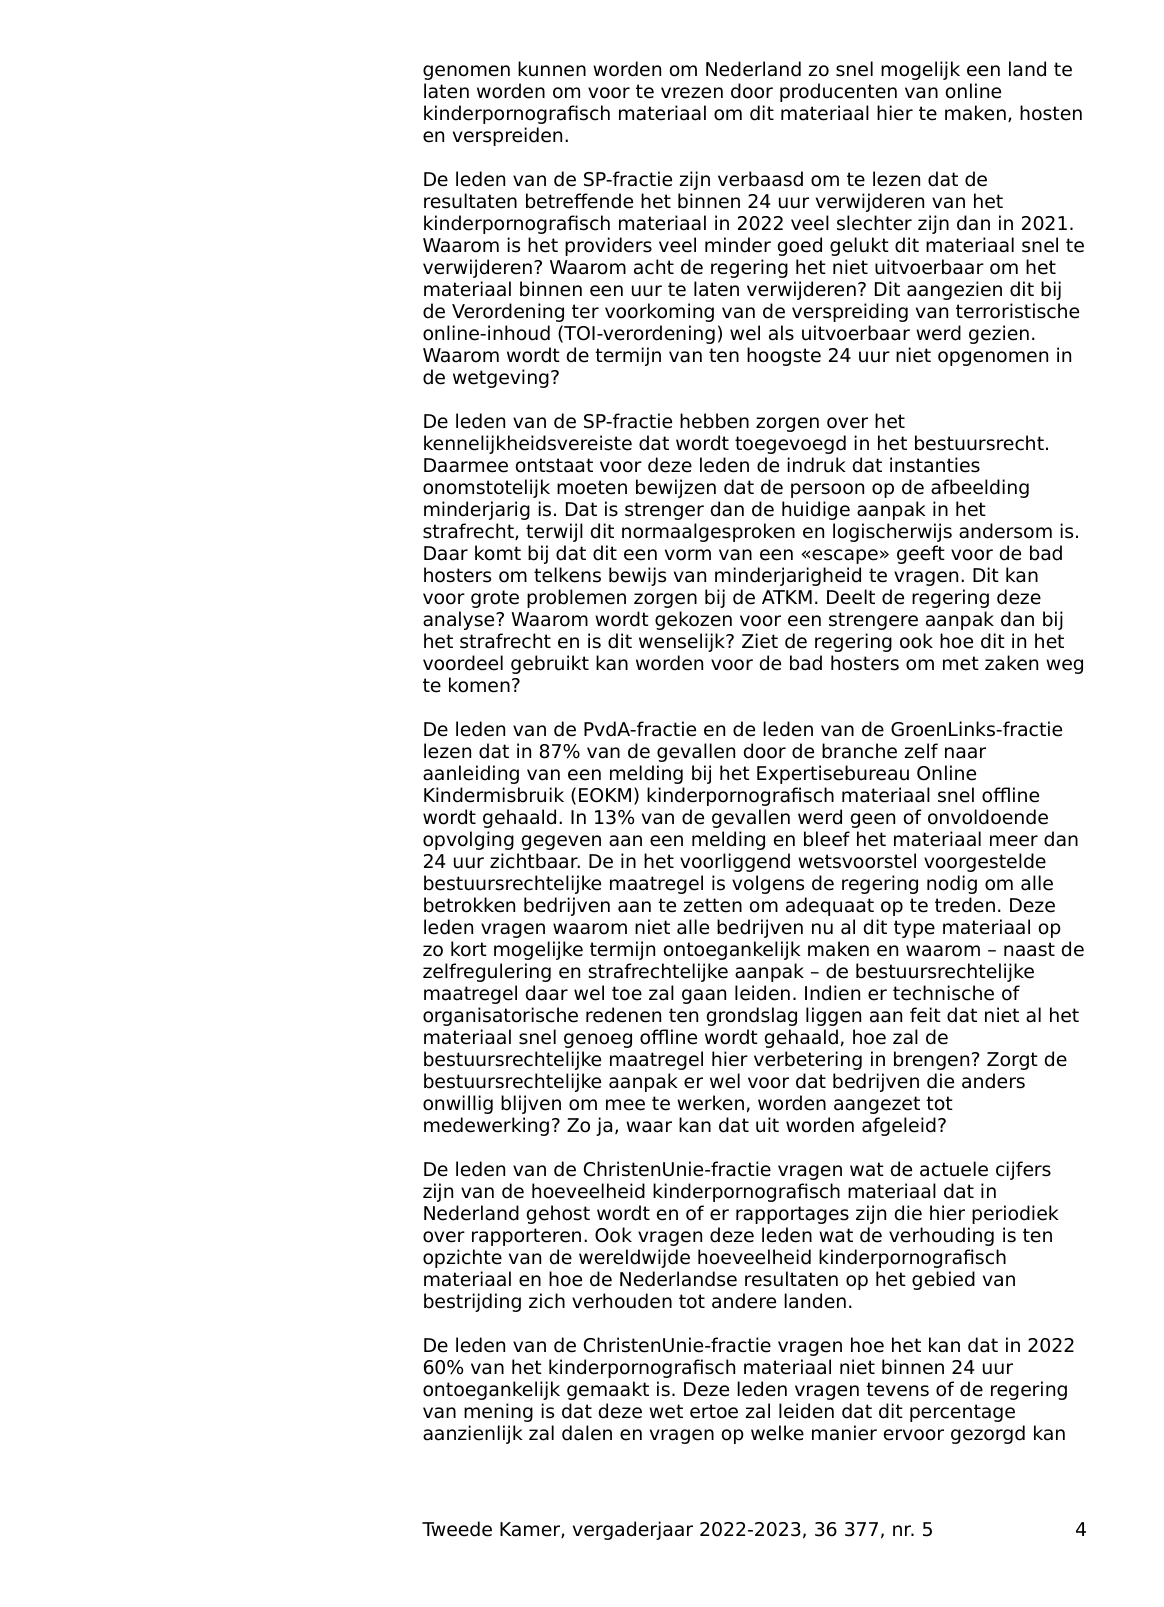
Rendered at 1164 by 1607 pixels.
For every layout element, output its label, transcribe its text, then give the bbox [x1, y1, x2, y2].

text De leden van de SP-fractie zijn verbaasd om te lezen dat de resultaten betreffende het binnen 24 uur verwijderen van het kinderpornografisch materiaal in 2022 veel slechter zijn dan in 2021. Waarom is het providers veel minder goed gelukt dit materiaal snel te verwijderen? Waarom acht de regering het niet uitvoerbaar om het materiaal binnen een uur te laten verwijderen? Dit aangezien dit bij de Verordening ter voorkoming van de verspreiding van terroristische online-inhoud (TOI-verordening) wel als uitvoerbaar werd gezien. Waarom wordt de termijn van ten hoogste 24 uur niet opgenomen in de wetgeving? [422, 169, 1087, 389]
text De leden van de SP-fractie hebben zorgen over het kennelijkheidsvereiste dat wordt toegevoegd in het bestuursrecht. Daarmee ontstaat voor deze leden de indruk dat instanties onomstotelijk moeten bewijzen dat de persoon op de afbeelding minderjarig is. Dat is strenger dan de huidige aanpak in het strafrecht, terwijl dit normaalgesproken en logischerwijs andersom is. Daar komt bij dat dit een vorm van een «escape» geeft voor de bad hosters om telkens bewijs van minderjarigheid te vragen. Dit kan voor grote problemen zorgen bij de ATKM. Deelt de regering deze analyse? Waarom wordt gekozen voor een strengere aanpak dan bij het strafrecht en is dit wenselijk? Ziet de regering ook hoe dit in het voordeel gebruikt kan worden voor de bad hosters om met zaken weg te komen? [422, 411, 1087, 697]
text De leden van de PvdA-fractie en de leden van de GroenLinks-fractie lezen dat in 87% van de gevallen door de branche zelf naar aanleiding van een melding bij het Expertisebureau Online Kindermisbruik (EOKM) kinderpornografisch materiaal snel offline wordt gehaald. In 13% van de gevallen werd geen of onvoldoende opvolging gegeven aan een melding en bleef het materiaal meer dan 24 uur zichtbaar. De in het voorliggend wetsvoorstel voorgestelde bestuursrechtelijke maatregel is volgens de regering nodig om alle betrokken bedrijven aan te zetten om adequaat op te treden. Deze leden vragen waarom niet alle bedrijven nu al dit type materiaal op zo kort mogelijke termijn ontoegankelijk maken en waarom – naast de zelfregulering en strafrechtelijke aanpak – de bestuursrechtelijke maatregel daar wel toe zal gaan leiden. Indien er technische of organisatorische redenen ten grondslag liggen aan feit dat niet al het materiaal snel genoeg offline wordt gehaald, hoe zal de bestuursrechtelijke maatregel hier verbetering in brengen? Zorgt de bestuursrechtelijke aanpak er wel voor dat bedrijven die anders onwillig blijven om mee te werken, worden aangezet tot medewerking? Zo ja, waar kan dat uit worden afgeleid? [422, 719, 1087, 1137]
text De leden van de ChristenUnie-fractie vragen hoe het kan dat in 2022 60% van het kinderpornografisch materiaal niet binnen 24 uur ontoegankelijk gemaakt is. Deze leden vragen tevens of de regering van mening is dat deze wet ertoe zal leiden dat dit percentage aanzienlijk zal dalen en vragen op welke manier ervoor gezorgd kan [422, 1335, 1087, 1445]
text genomen kunnen worden om Nederland zo snel mogelijk een land te laten worden om voor te vrezen door producenten van online kinderpornografisch materiaal om dit materiaal hier te maken, hosten en verspreiden. [422, 59, 1087, 147]
text De leden van de ChristenUnie-fractie vragen wat de actuele cijfers zijn van de hoeveelheid kinderpornografisch materiaal dat in Nederland gehost wordt en of er rapportages zijn die hier periodiek over rapporteren. Ook vragen deze leden wat de verhouding is ten opzichte van de wereldwijde hoeveelheid kinderpornografisch materiaal en hoe de Nederlandse resultaten op het gebied van bestrijding zich verhouden tot andere landen. [422, 1159, 1087, 1313]
